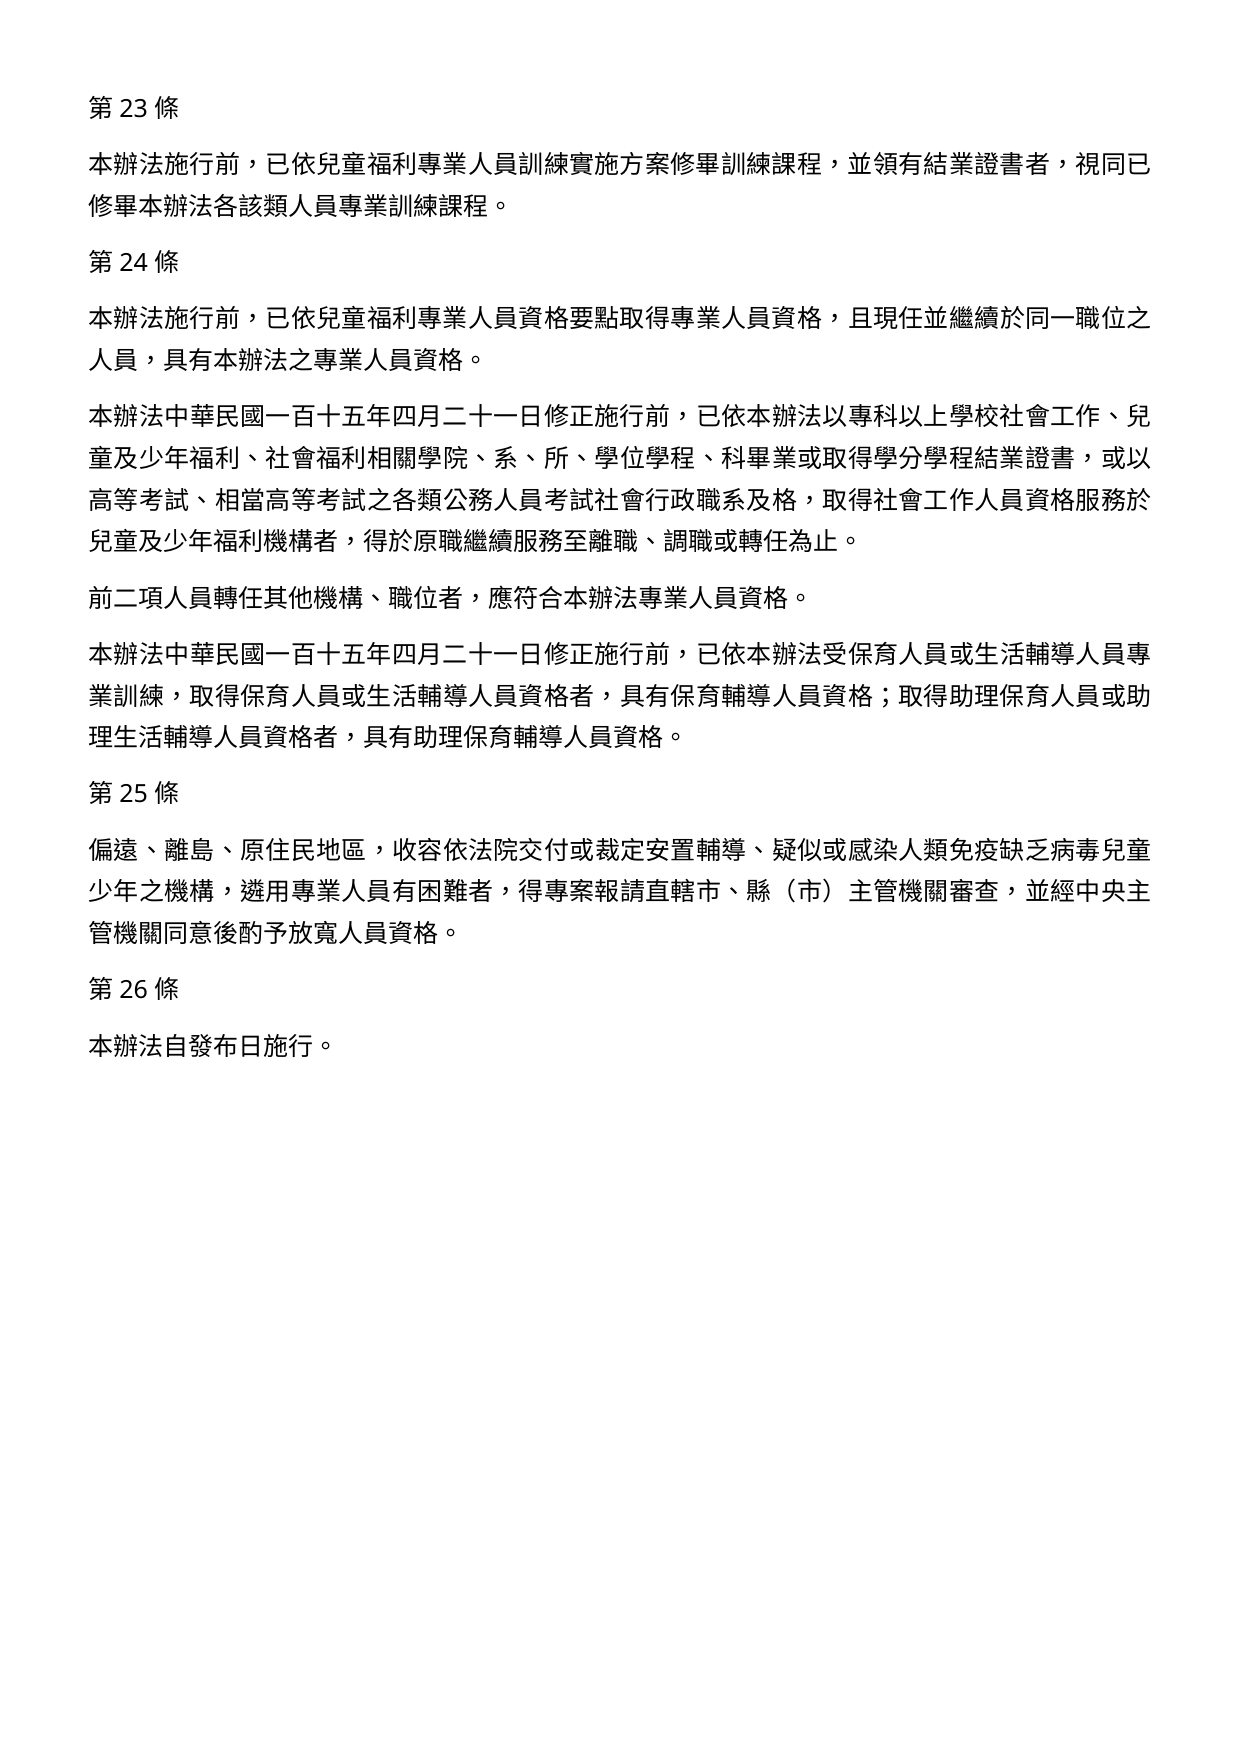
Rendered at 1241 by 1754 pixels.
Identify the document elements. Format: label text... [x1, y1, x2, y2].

text 本辦法中華民國一百十五年四月二十一日修正施行前，已依本辦法受保育人員或生活輔導人員專業訓練，取得保育人員或生活輔導人員資格者，具有保育輔導人員資格；取得助理保育人員或助理生活輔導人員資格者，具有助理保育輔導人員資格。 [88, 634, 1152, 754]
text 本辦法施行前，已依兒童福利專業人員資格要點取得專業人員資格，且現任並繼續於同一職位之人員，具有本辦法之專業人員資格。 [88, 299, 1152, 377]
text 第 24 條 [88, 243, 1152, 279]
text 本辦法中華民國一百十五年四月二十一日修正施行前，已依本辦法以專科以上學校社會工作、兒童及少年福利、社會福利相關學院、系、所、學位學程、科畢業或取得學分學程結業證書，或以高等考試、相當高等考試之各類公務人員考試社會行政職系及格，取得社會工作人員資格服務於兒童及少年福利機構者，得於原職繼續服務至離職、調職或轉任為止。 [88, 397, 1152, 558]
text 本辦法施行前，已依兒童福利專業人員訓練實施方案修畢訓練課程，並領有結業證書者，視同已修畢本辦法各該類人員專業訓練課程。 [88, 145, 1152, 223]
text 本辦法自發布日施行。 [88, 1026, 1152, 1062]
text 前二項人員轉任其他機構、職位者，應符合本辦法專業人員資格。 [88, 578, 1152, 614]
text 第 25 條 [88, 774, 1152, 810]
text 第 23 條 [88, 88, 1152, 125]
text 偏遠、離島、原住民地區，收容依法院交付或裁定安置輔導、疑似或感染人類免疫缺乏病毒兒童少年之機構，遴用專業人員有困難者，得專案報請直轄市、縣（市）主管機關審查，並經中央主管機關同意後酌予放寬人員資格。 [88, 830, 1152, 950]
text 第 26 條 [88, 970, 1152, 1006]
